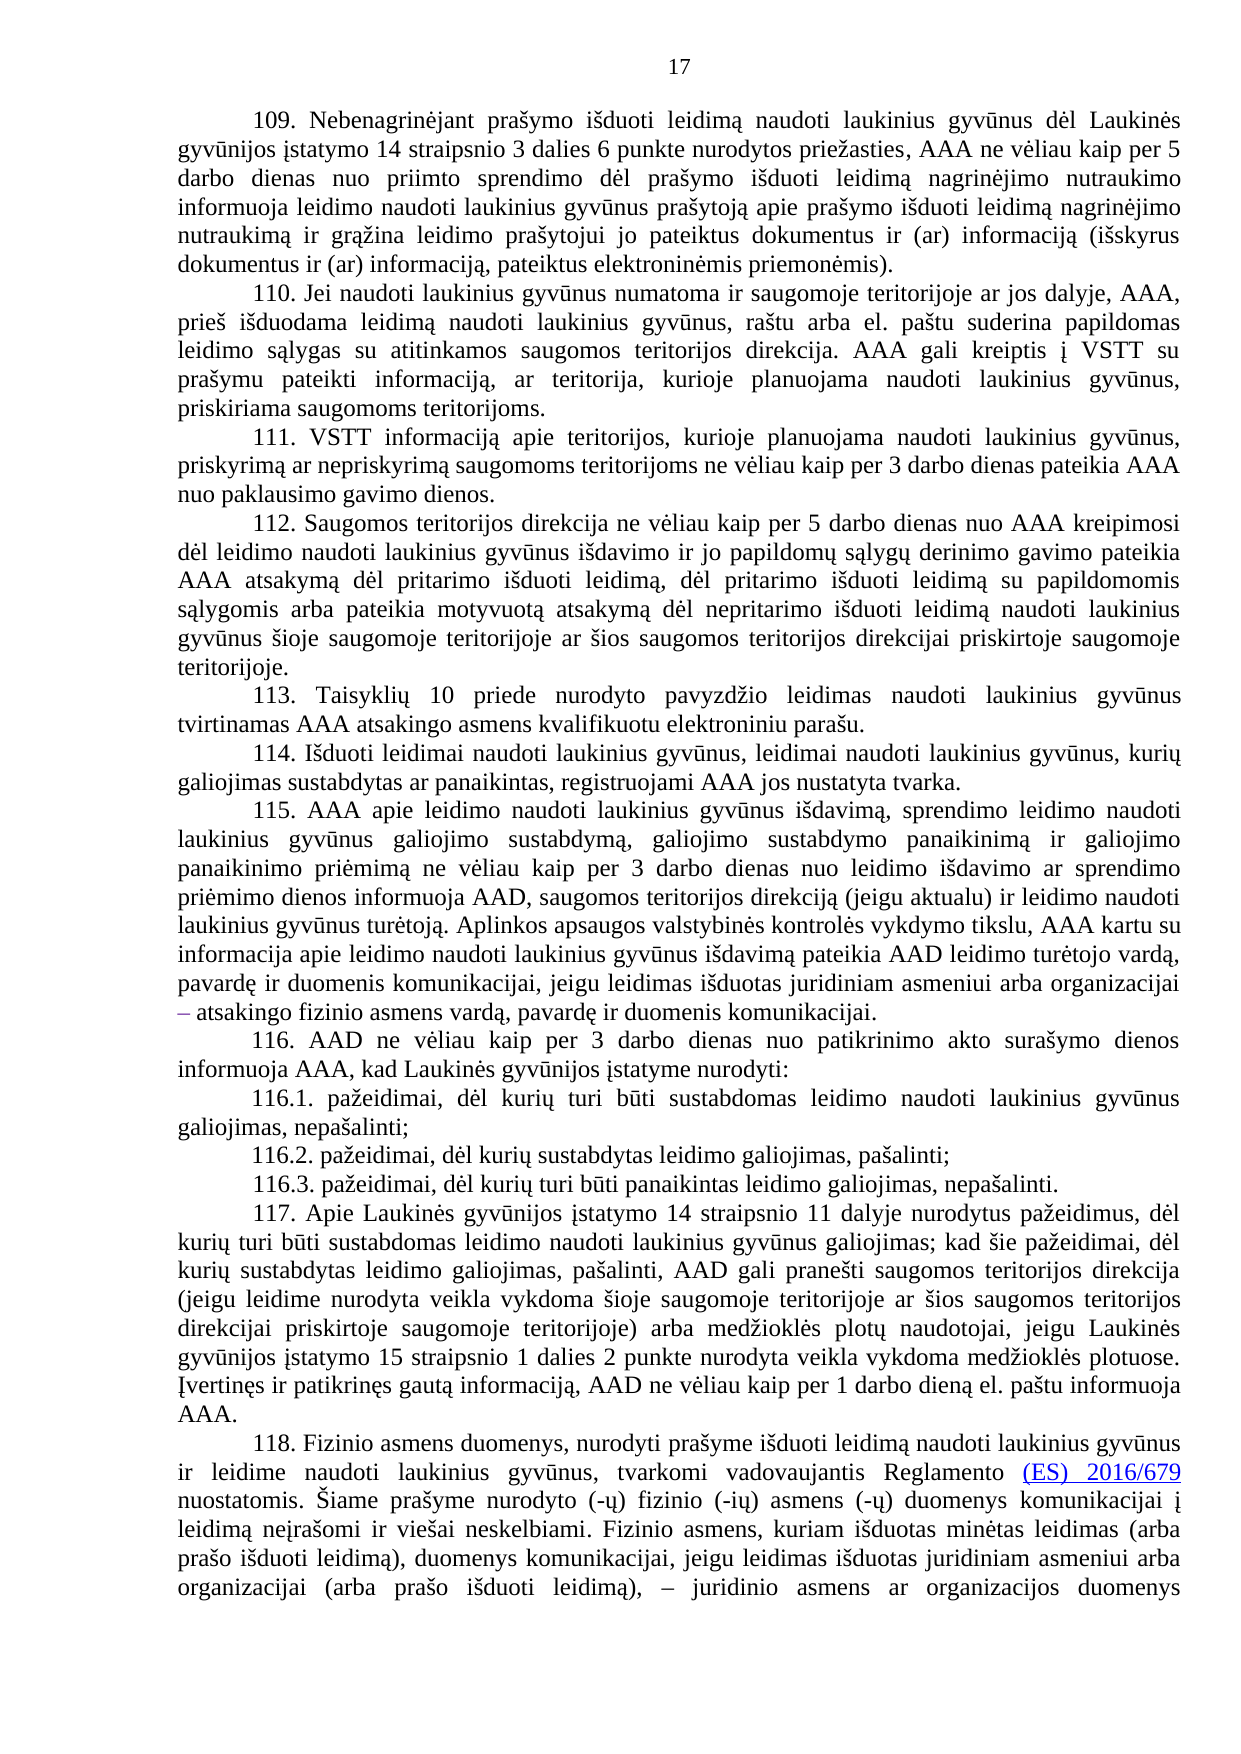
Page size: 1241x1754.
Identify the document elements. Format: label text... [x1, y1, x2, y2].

text 111. VSTT informaciją apie teritorijos, kurioje planuojama naudoti laukinius gyvūnus, priskyrimą ar nepriskyrimą saugomoms teritorijoms ne vėliau kaip per 3 darbo dienas pateikia AAA nuo paklausimo gavimo dienos. [177, 422, 1181, 508]
text 116.3. pažeidimai, dėl kurių turi būti panaikintas leidimo galiojimas, nepašalinti. [177, 1169, 1181, 1198]
text 114. Išduoti leidimai naudoti laukinius gyvūnus, leidimai naudoti laukinius gyvūnus, kurių galiojimas sustabdytas ar panaikintas, registruojami AAA jos nustatyta tvarka. [177, 738, 1181, 796]
text 113. Taisyklių 10 priede nurodyto pavyzdžio leidimas naudoti laukinius gyvūnus tvirtinamas AAA atsakingo asmens kvalifikuotu elektroniniu parašu. [177, 681, 1181, 738]
text 116. AAD ne vėliau kaip per 3 darbo dienas nuo patikrinimo akto surašymo dienos informuoja AAA, kad Laukinės gyvūnijos įstatyme nurodyti: [177, 1026, 1181, 1083]
text 118. Fizinio asmens duomenys, nurodyti prašyme išduoti leidimą naudoti laukinius gyvūnus ir leidime naudoti laukinius gyvūnus, tvarkomi vadovaujantis Reglamento (ES) 2016/679 nuostatomis. Šiame prašyme nurodyto (-ų) fizinio (-ių) asmens (-ų) duomenys komunikacijai į leidimą neįrašomi ir viešai neskelbiami. Fizinio asmens, kuriam išduotas minėtas leidimas (arba prašo išduoti leidimą), duomenys komunikacijai, jeigu leidimas išduotas juridiniam asmeniui arba organizacijai (arba prašo išduoti leidimą), – juridinio asmens ar organizacijos duomenys [177, 1428, 1181, 1601]
text 109. Nebenagrinėjant prašymo išduoti leidimą naudoti laukinius gyvūnus dėl Laukinės gyvūnijos įstatymo 14 straipsnio 3 dalies 6 punkte nurodytos priežasties, AAA ne vėliau kaip per 5 darbo dienas nuo priimto sprendimo dėl prašymo išduoti leidimą nagrinėjimo nutraukimo informuoja leidimo naudoti laukinius gyvūnus prašytoją apie prašymo išduoti leidimą nagrinėjimo nutraukimą ir grąžina leidimo prašytojui jo pateiktus dokumentus ir (ar) informaciją (išskyrus dokumentus ir (ar) informaciją, pateiktus elektroninėmis priemonėmis). [177, 106, 1181, 278]
text 116.1. pažeidimai, dėl kurių turi būti sustabdomas leidimo naudoti laukinius gyvūnus galiojimas, nepašalinti; [177, 1083, 1181, 1141]
text 110. Jei naudoti laukinius gyvūnus numatoma ir saugomoje teritorijoje ar jos dalyje, AAA, prieš išduodama leidimą naudoti laukinius gyvūnus, raštu arba el. paštu suderina papildomas leidimo sąlygas su atitinkamos saugomos teritorijos direkcija. AAA gali kreiptis į VSTT su prašymu pateikti informaciją, ar teritorija, kurioje planuojama naudoti laukinius gyvūnus, priskiriama saugomoms teritorijoms. [177, 278, 1181, 422]
text 117. Apie Laukinės gyvūnijos įstatymo 14 straipsnio 11 dalyje nurodytus pažeidimus, dėl kurių turi būti sustabdomas leidimo naudoti laukinius gyvūnus galiojimas; kad šie pažeidimai, dėl kurių sustabdytas leidimo galiojimas, pašalinti, AAD gali pranešti saugomos teritorijos direkcija (jeigu leidime nurodyta veikla vykdoma šioje saugomoje teritorijoje ar šios saugomos teritorijos direkcijai priskirtoje saugomoje teritorijoje) arba medžioklės plotų naudotojai, jeigu Laukinės gyvūnijos įstatymo 15 straipsnio 1 dalies 2 punkte nurodyta veikla vykdoma medžioklės plotuose. Įvertinęs ir patikrinęs gautą informaciją, AAD ne vėliau kaip per 1 darbo dieną el. paštu informuoja AAA. [177, 1198, 1181, 1428]
text 115. AAA apie leidimo naudoti laukinius gyvūnus išdavimą, sprendimo leidimo naudoti laukinius gyvūnus galiojimo sustabdymą, galiojimo sustabdymo panaikinimą ir galiojimo panaikinimo priėmimą ne vėliau kaip per 3 darbo dienas nuo leidimo išdavimo ar sprendimo priėmimo dienos informuoja AAD, saugomos teritorijos direkciją (jeigu aktualu) ir leidimo naudoti laukinius gyvūnus turėtoją. Aplinkos apsaugos valstybinės kontrolės vykdymo tikslu, AAA kartu su informacija apie leidimo naudoti laukinius gyvūnus išdavimą pateikia AAD leidimo turėtojo vardą, pavardę ir duomenis komunikacijai, jeigu leidimas išduotas juridiniam asmeniui arba organizacijai – atsakingo fizinio asmens vardą, pavardę ir duomenis komunikacijai. [177, 796, 1181, 1026]
text 112. Saugomos teritorijos direkcija ne vėliau kaip per 5 darbo dienas nuo AAA kreipimosi dėl leidimo naudoti laukinius gyvūnus išdavimo ir jo papildomų sąlygų derinimo gavimo pateikia AAA atsakymą dėl pritarimo išduoti leidimą, dėl pritarimo išduoti leidimą su papildomomis sąlygomis arba pateikia motyvuotą atsakymą dėl nepritarimo išduoti leidimą naudoti laukinius gyvūnus šioje saugomoje teritorijoje ar šios saugomos teritorijos direkcijai priskirtoje saugomoje teritorijoje. [177, 508, 1181, 681]
text 116.2. pažeidimai, dėl kurių sustabdytas leidimo galiojimas, pašalinti; [177, 1141, 1181, 1169]
